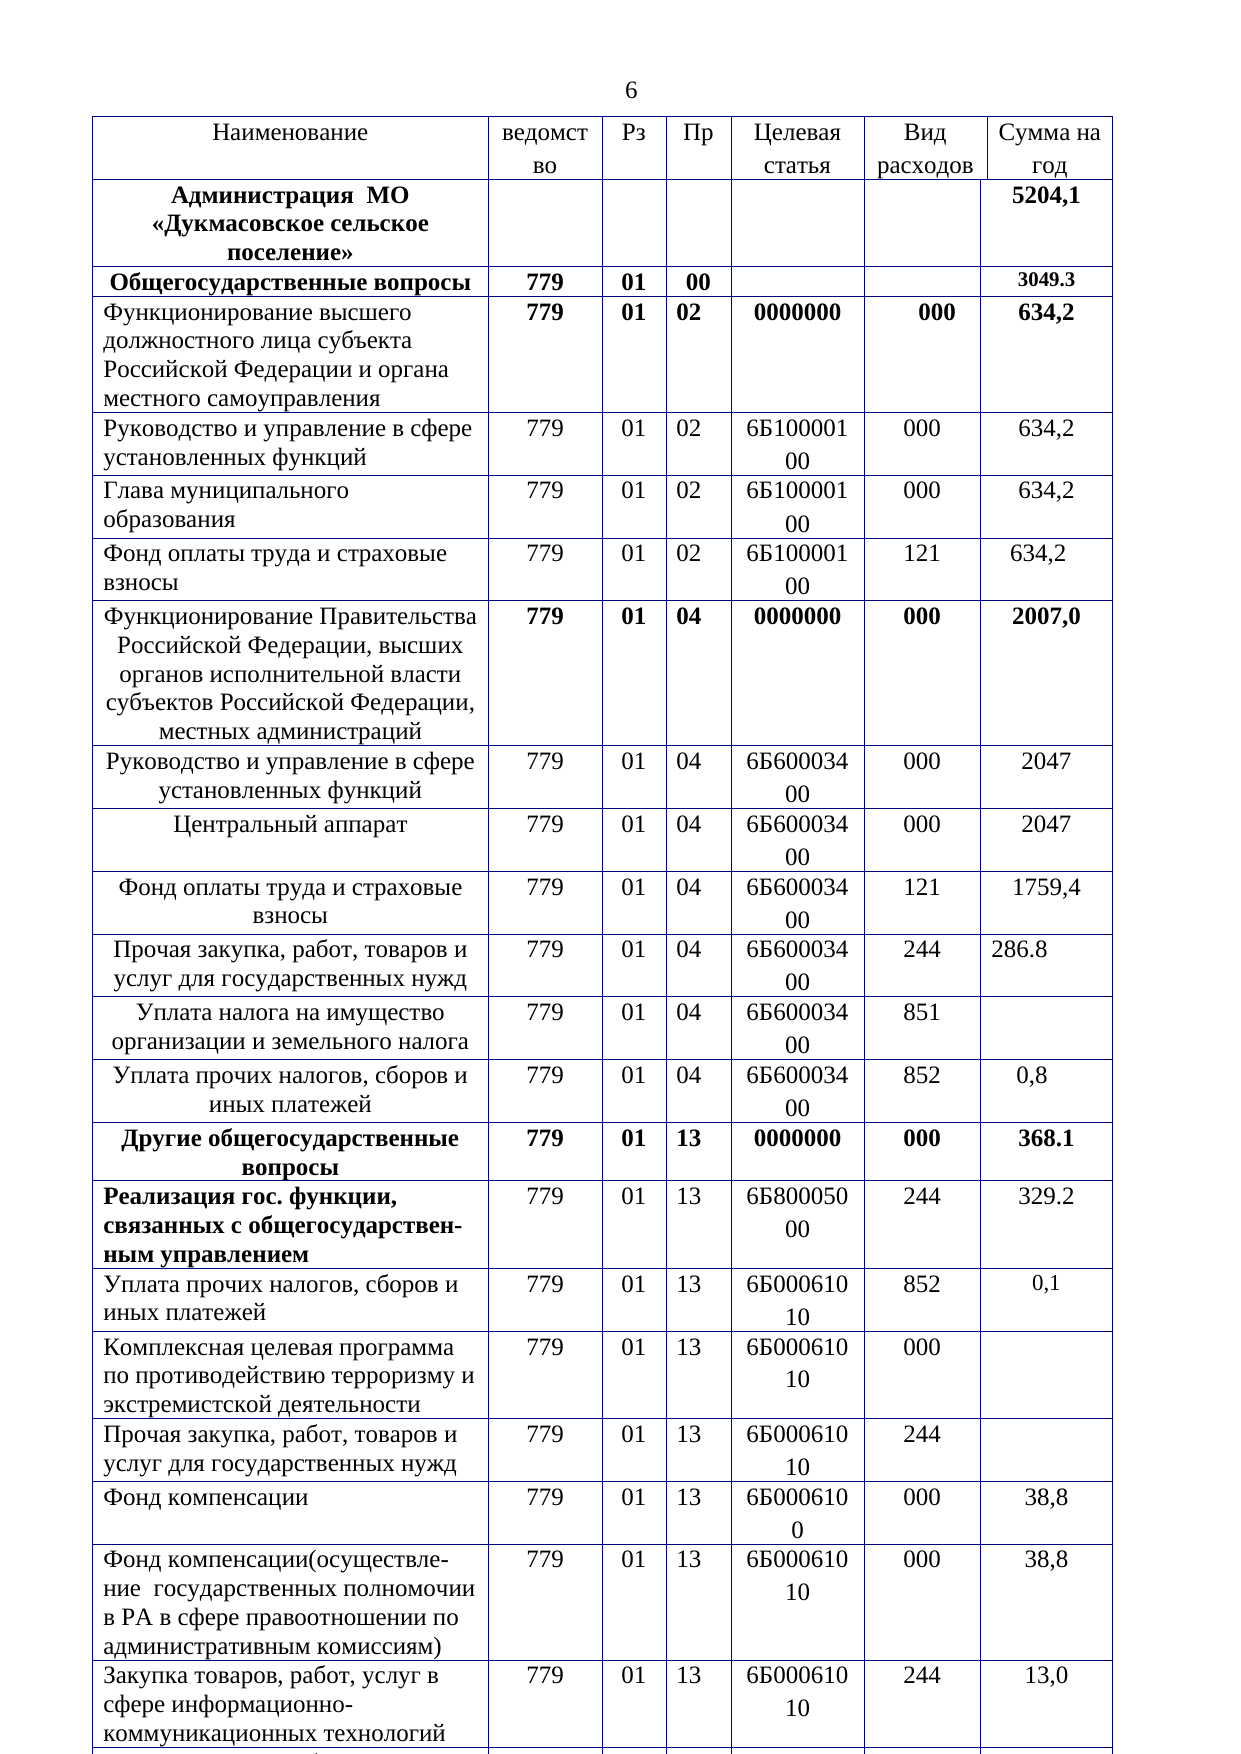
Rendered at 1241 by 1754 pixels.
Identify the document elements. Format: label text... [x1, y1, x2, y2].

table_header Наименование [93, 117, 488, 179]
table_cell 634,2 [981, 539, 1112, 600]
table_cell 000 [865, 476, 980, 537]
table_cell 6Б00061010 [732, 1545, 864, 1659]
table_cell 13 [667, 1661, 731, 1747]
table_cell 13 [667, 1123, 731, 1180]
table_cell 779 [489, 809, 602, 871]
table_cell 244 [865, 935, 980, 996]
table_cell 6Б60003400 [732, 872, 864, 933]
table_cell 5204,1 [981, 180, 1112, 266]
table_cell 6Б00061010 [732, 1332, 864, 1418]
table_cell 244 [865, 1419, 980, 1481]
table_cell 244 [865, 1181, 980, 1268]
table_cell 6Б10000100 [732, 476, 864, 537]
table_cell 368,1 [981, 1123, 1112, 1180]
table_cell 244 [865, 1661, 980, 1747]
table_header ведомство [489, 117, 602, 179]
table_cell 329,2 [981, 1181, 1112, 1268]
table_cell 02 [667, 476, 731, 537]
table_header Целевая статья [732, 117, 864, 179]
table_cell 779 [489, 746, 602, 808]
table_cell 6Б00061010 [732, 1419, 864, 1481]
table_cell 13,0 [981, 1661, 1112, 1747]
table_cell 6Б60003400 [732, 935, 864, 996]
table_cell 01 [603, 997, 666, 1059]
table_cell 2047 [981, 809, 1112, 871]
table_cell 04 [667, 997, 731, 1059]
table_cell 01 [603, 476, 666, 537]
table_cell 779 [489, 1419, 602, 1481]
table_cell 04 [667, 872, 731, 933]
table_cell 01 [603, 1269, 666, 1331]
table_cell 000 [865, 809, 980, 871]
table_cell 634,2 [981, 297, 1112, 412]
table_cell 121 [865, 539, 980, 600]
table_cell 04 [667, 809, 731, 871]
table_cell 1759,4 [981, 872, 1112, 933]
table_cell 779 [489, 539, 602, 600]
table_cell [667, 180, 731, 266]
table_cell [981, 997, 1112, 1059]
table_header Сумма на год [988, 117, 1112, 179]
table_cell 01 [603, 809, 666, 871]
table_cell Руководство и управление в сфере установленных функций [93, 413, 488, 474]
table_cell 0,8 [981, 1060, 1112, 1122]
table_cell 6Б0006100 [732, 1482, 864, 1543]
table_cell 01 [603, 539, 666, 600]
table_header Пр [667, 117, 731, 179]
table_cell 04 [667, 601, 731, 745]
table_cell Фонд компенсации [93, 1482, 488, 1543]
table_cell 01 [603, 1545, 666, 1659]
table_cell 01 [603, 935, 666, 996]
table_cell 01 [603, 413, 666, 474]
table_cell 851 [865, 997, 980, 1059]
table_cell 779 [489, 935, 602, 996]
table_cell 01 [603, 267, 666, 296]
table_cell Уплата прочих налогов, сборов и иных платежей [93, 1269, 488, 1331]
table_cell 6Б10000100 [732, 413, 864, 474]
table_cell 000 [865, 1545, 980, 1659]
table_cell 01 [603, 601, 666, 745]
table_cell 779 [489, 1123, 602, 1180]
table_cell 04 [667, 746, 731, 808]
table_cell 13 [667, 1748, 731, 1754]
table_cell 779 [489, 1181, 602, 1268]
table_cell Функционирование высшего должностного лица субъекта Российской Федерации и органа местного самоуправления [93, 297, 488, 412]
table_cell Уплата прочих налогов, сборов и иных платежей [93, 1060, 488, 1122]
table_cell 02 [667, 413, 731, 474]
table_cell 0000000 [732, 1123, 864, 1180]
table_cell 634,2 [981, 413, 1112, 474]
table_cell 00 [667, 267, 731, 296]
table_cell Центральный аппарат [93, 809, 488, 871]
table_cell 2007,0 [981, 601, 1112, 745]
table_cell 02 [667, 539, 731, 600]
table_cell 634,2 [981, 476, 1112, 537]
table_cell Реализация гос. функции, связанных с общегосударствен-ным управлением [93, 1181, 488, 1268]
table_cell 779 [489, 872, 602, 933]
table_cell 13 [667, 1419, 731, 1481]
table_cell 01 [603, 1482, 666, 1543]
table_cell 01 [603, 1332, 666, 1418]
table_cell 779 [489, 1661, 602, 1747]
table_cell Глава муниципального образования [93, 476, 488, 537]
table_cell 779 [489, 997, 602, 1059]
table_cell 01 [603, 746, 666, 808]
table_cell 779 [489, 1060, 602, 1122]
table_cell 01 [603, 1123, 666, 1180]
table_cell 244 [865, 1748, 980, 1754]
table_cell 852 [865, 1269, 980, 1331]
table_cell Администрация МО «Дукмасовское сельское поселение» [93, 180, 488, 266]
table_cell 000 [865, 746, 980, 808]
table_cell 01 [603, 1748, 666, 1754]
table_cell Другие общегосударственные вопросы [93, 1123, 488, 1180]
table_cell 779 [489, 1748, 602, 1754]
table_cell 779 [489, 267, 602, 296]
table_cell Прочая закупка, работ, товаров и услуг для государственных нужд [93, 1419, 488, 1481]
table_cell Общегосударственные вопросы [93, 267, 488, 296]
table_cell 000 [865, 601, 980, 745]
table_cell 121 [865, 872, 980, 933]
table_cell 25,8 [981, 1748, 1112, 1754]
table_cell Прочая закупка, работ, товаров и услуг для государственных нужд [93, 1748, 488, 1754]
table_cell Закупка товаров, работ, услуг в сфере информационно-коммуникационных технологий [93, 1661, 488, 1747]
table_cell [489, 180, 602, 266]
table_cell 38,8 [981, 1545, 1112, 1659]
table_cell 000 [865, 1482, 980, 1543]
table_cell 13 [667, 1332, 731, 1418]
table_header Рз [603, 117, 666, 179]
table_cell 6Б80005000 [732, 1181, 864, 1268]
table_cell Фонд компенсации(осуществле-ние государственных полномочии в РА в сфере правоотношении по административным комиссиям) [93, 1545, 488, 1659]
table_cell 3049,3 [981, 267, 1112, 296]
table_cell Фонд оплаты труда и страховые взносы [93, 539, 488, 600]
table_cell Фонд оплаты труда и страховые взносы [93, 872, 488, 933]
table_cell 000 [865, 1123, 980, 1180]
table_cell [981, 1419, 1112, 1481]
table_cell 13 [667, 1545, 731, 1659]
table_cell 13 [667, 1181, 731, 1268]
table_cell 6Б00061010 [732, 1748, 864, 1754]
table_cell 286,8 [981, 935, 1112, 996]
table_cell 13 [667, 1482, 731, 1543]
table_cell Комплексная целевая программа по противодействию терроризму и экстремистской деятельности [93, 1332, 488, 1418]
table_cell 6Б60003400 [732, 1060, 864, 1122]
table_cell Руководство и управление в сфере установленных функций [93, 746, 488, 808]
table_cell 2047 [981, 746, 1112, 808]
table_cell 852 [865, 1060, 980, 1122]
table_cell 779 [489, 297, 602, 412]
table_cell 6Б60003400 [732, 809, 864, 871]
table_cell Функционирование Правительства Российской Федерации, высших органов исполнительной власти субъектов Российской Федерации, местных администраций [93, 601, 488, 745]
table_cell 000 [865, 297, 980, 412]
table_cell 6Б00061010 [732, 1661, 864, 1747]
table_cell Уплата налога на имущество организации и земельного налога [93, 997, 488, 1059]
table_cell 01 [603, 1060, 666, 1122]
table_cell [865, 267, 980, 296]
table_cell 779 [489, 1332, 602, 1418]
table_cell [865, 180, 980, 266]
table_cell 6Б10000100 [732, 539, 864, 600]
table_cell 6Б00061010 [732, 1269, 864, 1331]
table_cell [603, 180, 666, 266]
table_cell 779 [489, 1545, 602, 1659]
table_cell 04 [667, 1060, 731, 1122]
table_cell Прочая закупка, работ, товаров и услуг для государственных нужд [93, 935, 488, 996]
table_cell 779 [489, 1269, 602, 1331]
table_cell 02 [667, 297, 731, 412]
table_cell 01 [603, 1181, 666, 1268]
table_cell 01 [603, 1419, 666, 1481]
table_cell [732, 180, 864, 266]
table_cell 13 [667, 1269, 731, 1331]
table_cell 0000000 [732, 297, 864, 412]
table_cell 779 [489, 413, 602, 474]
table_cell 01 [603, 1661, 666, 1747]
table_cell [981, 1332, 1112, 1418]
table_cell 779 [489, 601, 602, 745]
table_cell 6Б60003400 [732, 997, 864, 1059]
table_cell 000 [865, 413, 980, 474]
table_cell 0000000 [732, 601, 864, 745]
table_cell 779 [489, 1482, 602, 1543]
table_cell 04 [667, 935, 731, 996]
table_cell 6Б60003400 [732, 746, 864, 808]
table_cell 779 [489, 476, 602, 537]
table_cell 01 [603, 872, 666, 933]
table_cell 38,8 [981, 1482, 1112, 1543]
table_cell 000 [865, 1332, 980, 1418]
table_cell [82, 103, 1145, 1636]
table_cell [732, 267, 864, 296]
table_cell 01 [603, 297, 666, 412]
table_header Вид расходов [865, 117, 987, 179]
table_cell 0,1 [981, 1269, 1112, 1331]
